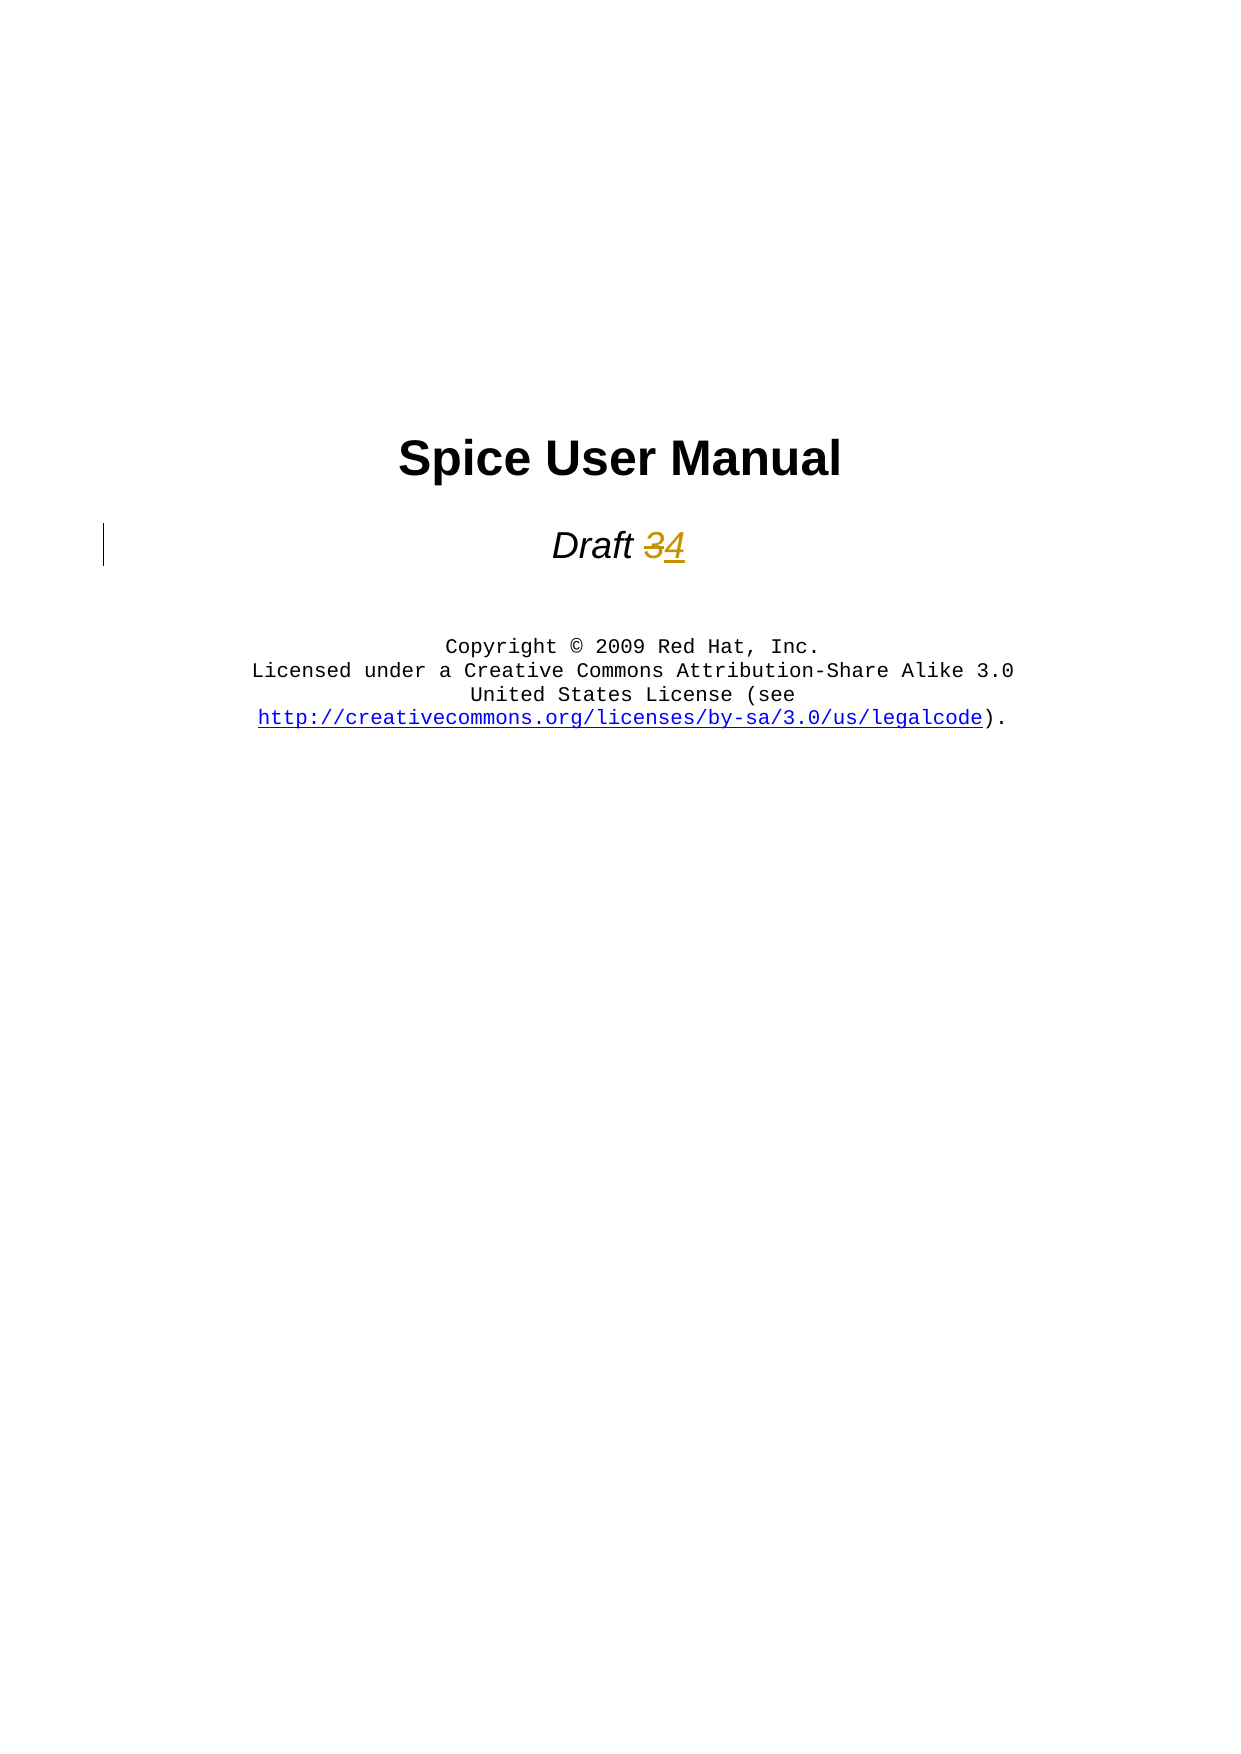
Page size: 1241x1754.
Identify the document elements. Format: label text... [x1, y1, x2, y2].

subtitle Draft 4 [118, 523, 1122, 566]
subtitle Spice User Manual [118, 428, 1122, 486]
text Licensed under a Creative Commons Attribution-Share Alike 3.0 [118, 660, 1122, 683]
text United States License (see [118, 683, 1122, 707]
text Copyright © 2009 Red Hat, Inc. [118, 636, 1122, 660]
text http://creativecommons.org/licenses/by-sa/3.0/us/legalcode). [118, 707, 1122, 731]
